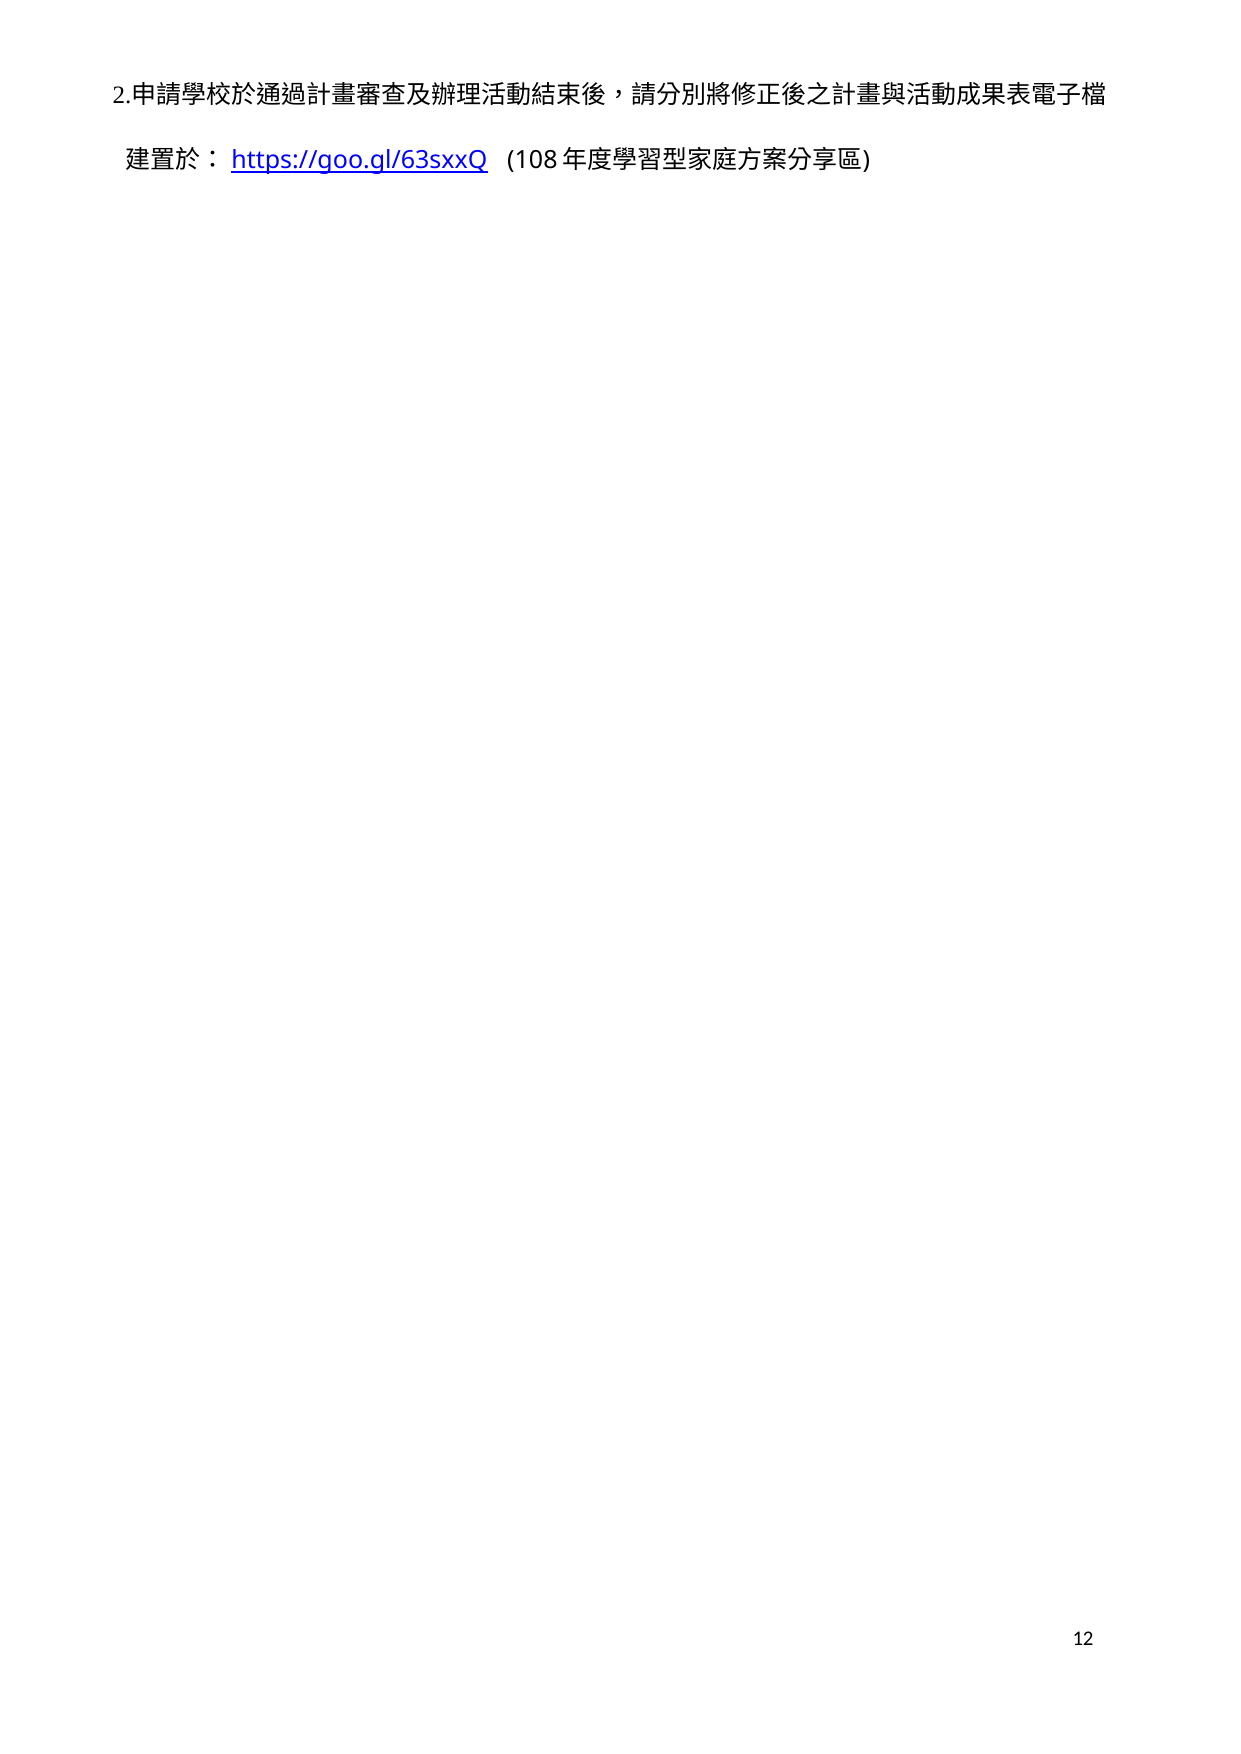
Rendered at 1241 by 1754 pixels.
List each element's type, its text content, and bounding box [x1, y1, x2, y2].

text 建置於： https://goo.gl/63sxxQ (108年度學習型家庭方案分享區) [112, 140, 1128, 176]
text 2.申請學校於通過計畫審查及辦理活動結束後，請分別將修正後之計畫與活動成果表電子檔 [112, 75, 1128, 111]
